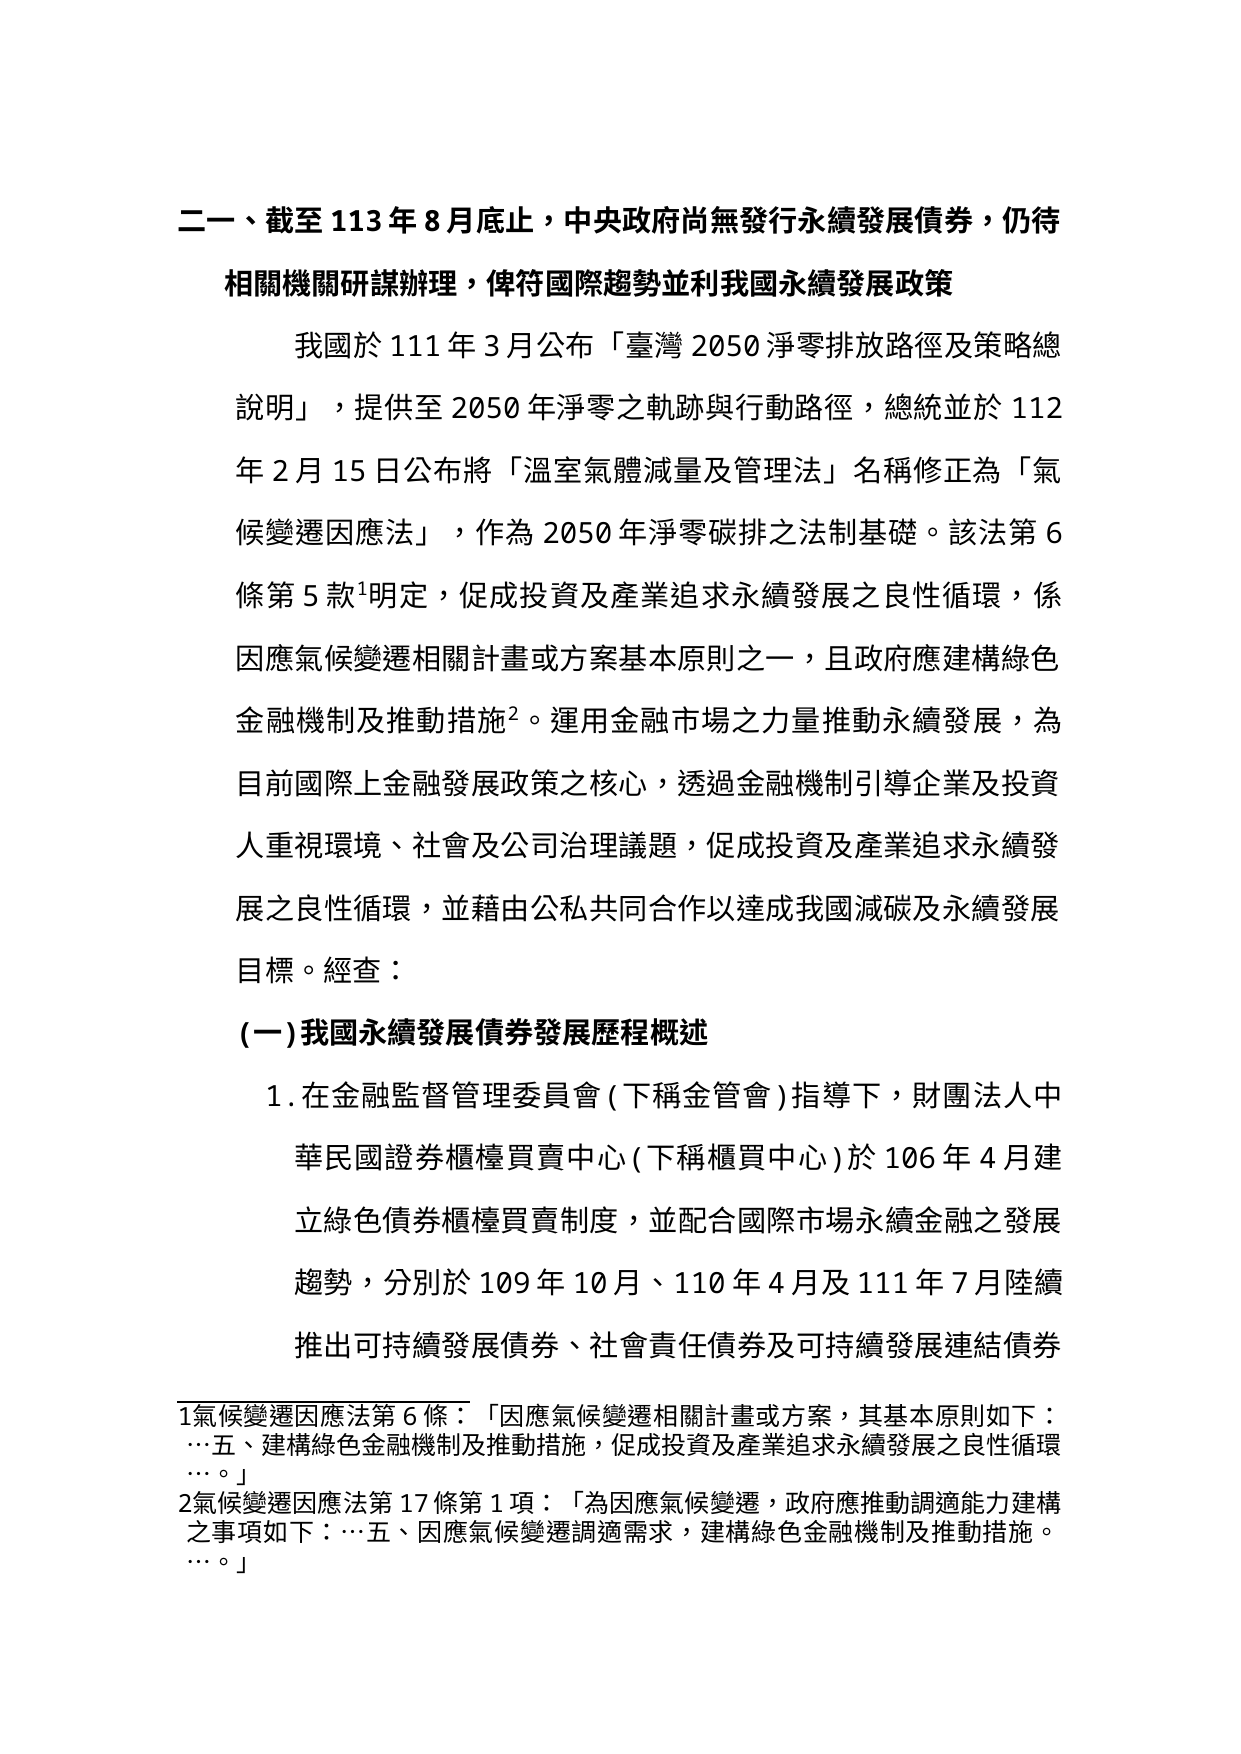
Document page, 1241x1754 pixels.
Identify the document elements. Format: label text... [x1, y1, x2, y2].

text 氣候變遷因應法第6條：「因應氣候變遷相關計畫或方案，其基本原則如下：…五、建構綠色金融機制及推動措施，促成投資及產業追求永續發展之良性循環。…。」 [177, 1402, 1063, 1489]
text 氣候變遷因應法第17條第1項：「為因應氣候變遷，政府應推動調適能力建構之事項如下：…五、因應氣候變遷調適需求，建構綠色金融機制及推動措施。…。」 [177, 1489, 1063, 1577]
text 我國於111年3月公布「臺灣2050淨零排放路徑及策略總說明」，提供至2050年淨零之軌跡與行動路徑，總統並於112年2月15日公布將「溫室氣體減量及管理法」名稱修正為「氣候變遷因應法」，作為2050年淨零碳排之法制基礎。該法第6條第5款明定，促成投資及產業追求永續發展之良性循環，係因應氣候變遷相關計畫或方案基本原則之一，且政府應建構綠色金融機制及推動措施。運用金融市場之力量推動永續發展，為目前國際上金融發展政策之核心，透過金融機制引導企業及投資人重視環境、社會及公司治理議題，促成投資及產業追求永續發展之良性循環，並藉由公私共同合作以達成我國減碳及永續發展目標。經查： [236, 302, 1063, 990]
text 二一、截至113年8月底止，中央政府尚無發行永續發展債券，仍待相關機關研謀辦理，俾符國際趨勢並利我國永續發展政策 [177, 177, 1063, 302]
text (一)我國永續發展債券發展歷程概述 [236, 990, 1063, 1052]
text 1.在金融監督管理委員會(下稱金管會)指導下，財團法人中華民國證券櫃檯買賣中心(下稱櫃買中心)於106年4月建立綠色債券櫃檯買賣制度，並配合國際市場永續金融之發展趨勢，分別於109年10月、110年4月及111年7月陸續推出可持續發展債券、社會責任債券及可持續發展連結債券 [265, 1052, 1063, 1365]
